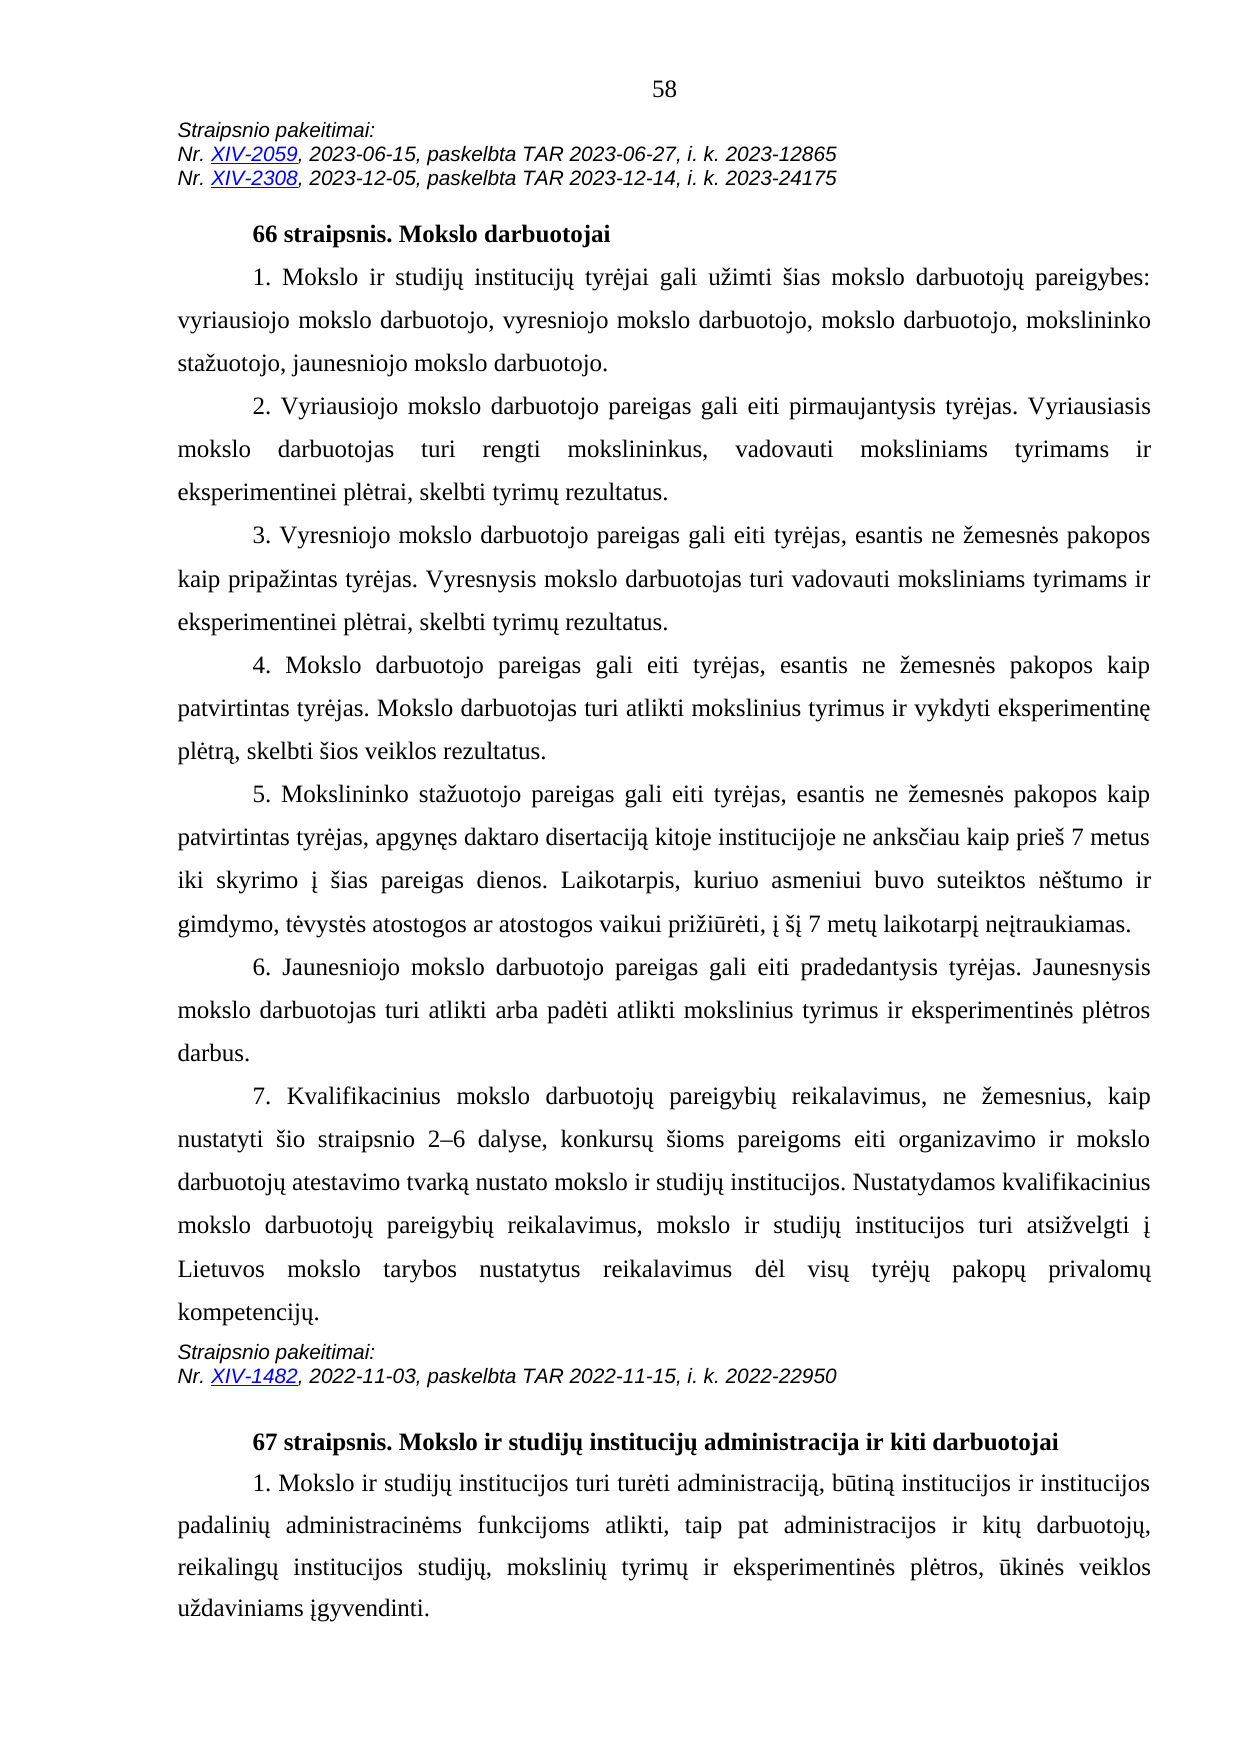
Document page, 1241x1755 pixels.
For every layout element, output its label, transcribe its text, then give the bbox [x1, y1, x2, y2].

text Nr. XIV-1482, 2022-11-03, paskelbta TAR 2022-11-15, i. k. 2022-22950 [177, 1364, 1152, 1388]
text 7. Kvalifikacinius mokslo darbuotojų pareigybių reikalavimus, ne žemesnius, kaip nustatyti šio straipsnio 2–6 dalyse, konkursų šioms pareigoms eiti organizavimo ir mokslo darbuotojų atestavimo tvarką nustato mokslo ir studijų institucijos. Nustatydamos kvalifikacinius mokslo darbuotojų pareigybių reikalavimus, mokslo ir studijų institucijos turi atsižvelgti į Lietuvos mokslo tarybos nustatytus reikalavimus dėl visų tyrėjų pakopų privalomų kompetencijų. [177, 1081, 1152, 1326]
text 66 straipsnis. Mokslo darbuotojai [177, 219, 1152, 247]
text 67 straipsnis. Mokslo ir studijų institucijų administracija ir kiti darbuotojai [177, 1417, 1152, 1458]
text 3. Vyresniojo mokslo darbuotojo pareigas gali eiti tyrėjas, esantis ne žemesnės pakopos kaip pripažintas tyrėjas. Vyresnysis mokslo darbuotojas turi vadovauti moksliniams tyrimams ir eksperimentinei plėtrai, skelbti tyrimų rezultatus. [177, 521, 1152, 636]
text 6. Jaunesniojo mokslo darbuotojo pareigas gali eiti pradedantysis tyrėjas. Jaunesnysis mokslo darbuotojas turi atlikti arba padėti atlikti mokslinius tyrimus ir eksperimentinės plėtros darbus. [177, 952, 1152, 1067]
text 4. Mokslo darbuotojo pareigas gali eiti tyrėjas, esantis ne žemesnės pakopos kaip patvirtintas tyrėjas. Mokslo darbuotojas turi atlikti mokslinius tyrimus ir vykdyti eksperimentinę plėtrą, skelbti šios veiklos rezultatus. [177, 650, 1152, 765]
text Nr. XIV-2308, 2023-12-05, paskelbta TAR 2023-12-14, i. k. 2023-24175 [177, 166, 1152, 190]
text Straipsnio pakeitimai: [177, 118, 1152, 142]
text 1. Mokslo ir studijų institucijos turi turėti administraciją, būtiną institucijos ir institucijos padalinių administracinėms funkcijoms atlikti, taip pat administracijos ir kitų darbuotojų, reikalingų institucijos studijų, mokslinių tyrimų ir eksperimentinės plėtros, ūkinės veiklos uždaviniams įgyvendinti. [177, 1458, 1152, 1625]
text 2. Vyriausiojo mokslo darbuotojo pareigas gali eiti pirmaujantysis tyrėjas. Vyriausiasis mokslo darbuotojas turi rengti mokslininkus, vadovauti moksliniams tyrimams ir eksperimentinei plėtrai, skelbti tyrimų rezultatus. [177, 391, 1152, 506]
text 1. Mokslo ir studijų institucijų tyrėjai gali užimti šias mokslo darbuotojų pareigybes: vyriausiojo mokslo darbuotojo, vyresniojo mokslo darbuotojo, mokslo darbuotojo, mokslininko stažuotojo, jaunesniojo mokslo darbuotojo. [177, 262, 1152, 377]
text Straipsnio pakeitimai: [177, 1340, 1152, 1364]
text Nr. XIV-2059, 2023-06-15, paskelbta TAR 2023-06-27, i. k. 2023-12865 [177, 142, 1152, 166]
text 5. Mokslininko stažuotojo pareigas gali eiti tyrėjas, esantis ne žemesnės pakopos kaip patvirtintas tyrėjas, apgynęs daktaro disertaciją kitoje institucijoje ne anksčiau kaip prieš 7 metus iki skyrimo į šias pareigas dienos. Laikotarpis, kuriuo asmeniui buvo suteiktos nėštumo ir gimdymo, tėvystės atostogos ar atostogos vaikui prižiūrėti, į šį 7 metų laikotarpį neįtraukiamas. [177, 779, 1152, 937]
